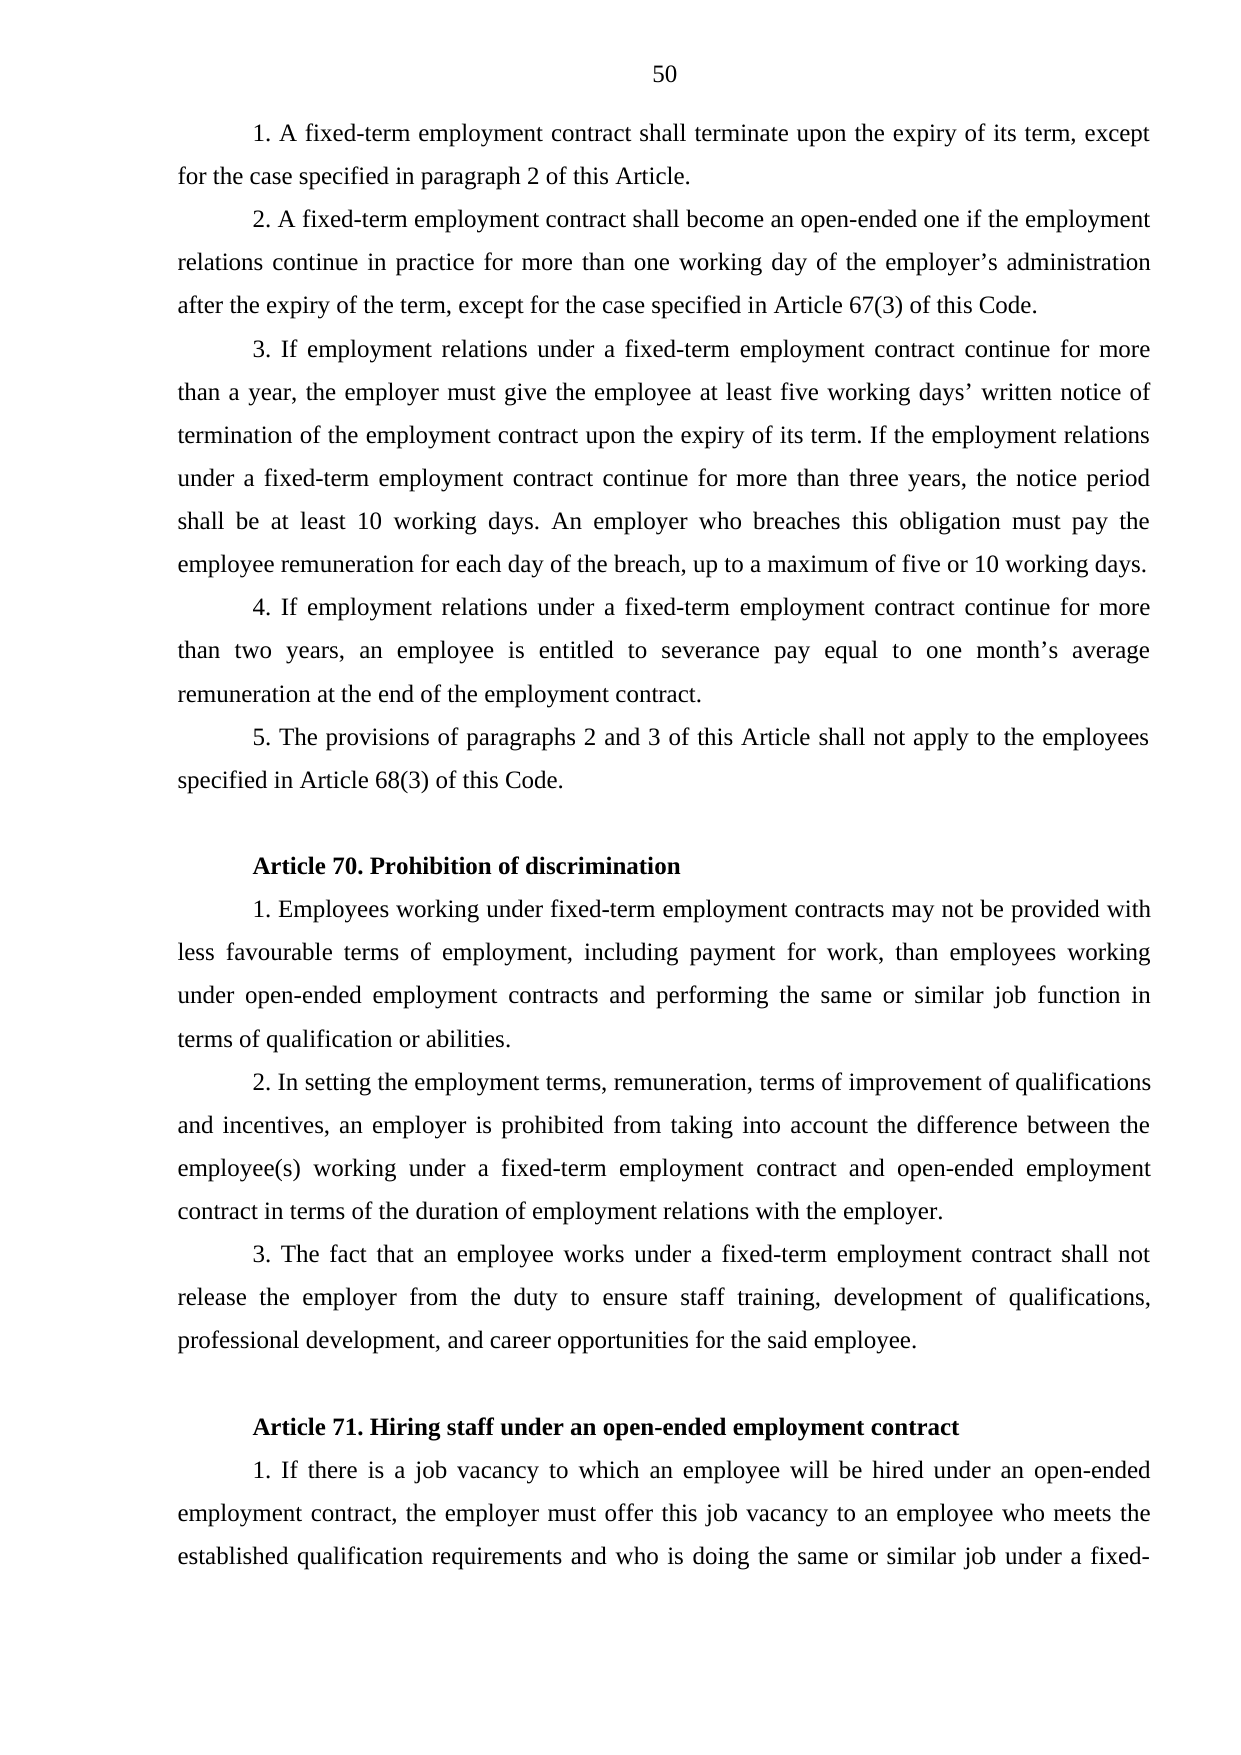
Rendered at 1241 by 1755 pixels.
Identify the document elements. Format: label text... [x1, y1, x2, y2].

text 1. Employees working under fixed-term employment contracts may not be provided with less favourable terms of employment, including payment for work, than employees working under open-ended employment contracts and performing the same or similar job function in terms of qualification or abilities. [177, 894, 1152, 1052]
text 2. In setting the employment terms, remuneration, terms of improvement of qualifications and incentives, an employer is prohibited from taking into account the difference between the employee(s) working under a fixed-term employment contract and open-ended employment contract in terms of the duration of employment relations with the employer. [177, 1067, 1152, 1225]
text 1. A fixed-term employment contract shall terminate upon the expiry of its term, except for the case specified in paragraph 2 of this Article. [177, 118, 1152, 190]
text 2. A fixed-term employment contract shall become an open-ended one if the employment relations continue in practice for more than one working day of the employer’s administration after the expiry of the term, except for the case specified in Article 67(3) of this Code. [177, 204, 1152, 319]
text 3. The fact that an employee works under a fixed-term employment contract shall not release the employer from the duty to ensure staff training, development of qualifications, professional development, and career opportunities for the said employee. [177, 1239, 1152, 1354]
text 4. If employment relations under a fixed-term employment contract continue for more than two years, an employee is entitled to severance pay equal to one month’s average remuneration at the end of the employment contract. [177, 592, 1152, 707]
text 5. The provisions of paragraphs 2 and 3 of this Article shall not apply to the employees specified in Article 68(3) of this Code. [177, 722, 1152, 794]
text Article 70. Prohibition of discrimination [177, 851, 1152, 880]
text Article 71. Hiring staff under an open-ended employment contract [177, 1412, 1152, 1441]
text 3. If employment relations under a fixed-term employment contract continue for more than a year, the employer must give the employee at least five working days’ written notice of termination of the employment contract upon the expiry of its term. If the employment relations under a fixed-term employment contract continue for more than three years, the notice period shall be at least 10 working days. An employer who breaches this obligation must pay the employee remuneration for each day of the breach, up to a maximum of five or 10 working days. [177, 334, 1152, 578]
text 1. If there is a job vacancy to which an employee will be hired under an open-ended employment contract, the employer must offer this job vacancy to an employee who meets the established qualification requirements and who is doing the same or similar job under a fixed- [177, 1455, 1152, 1570]
